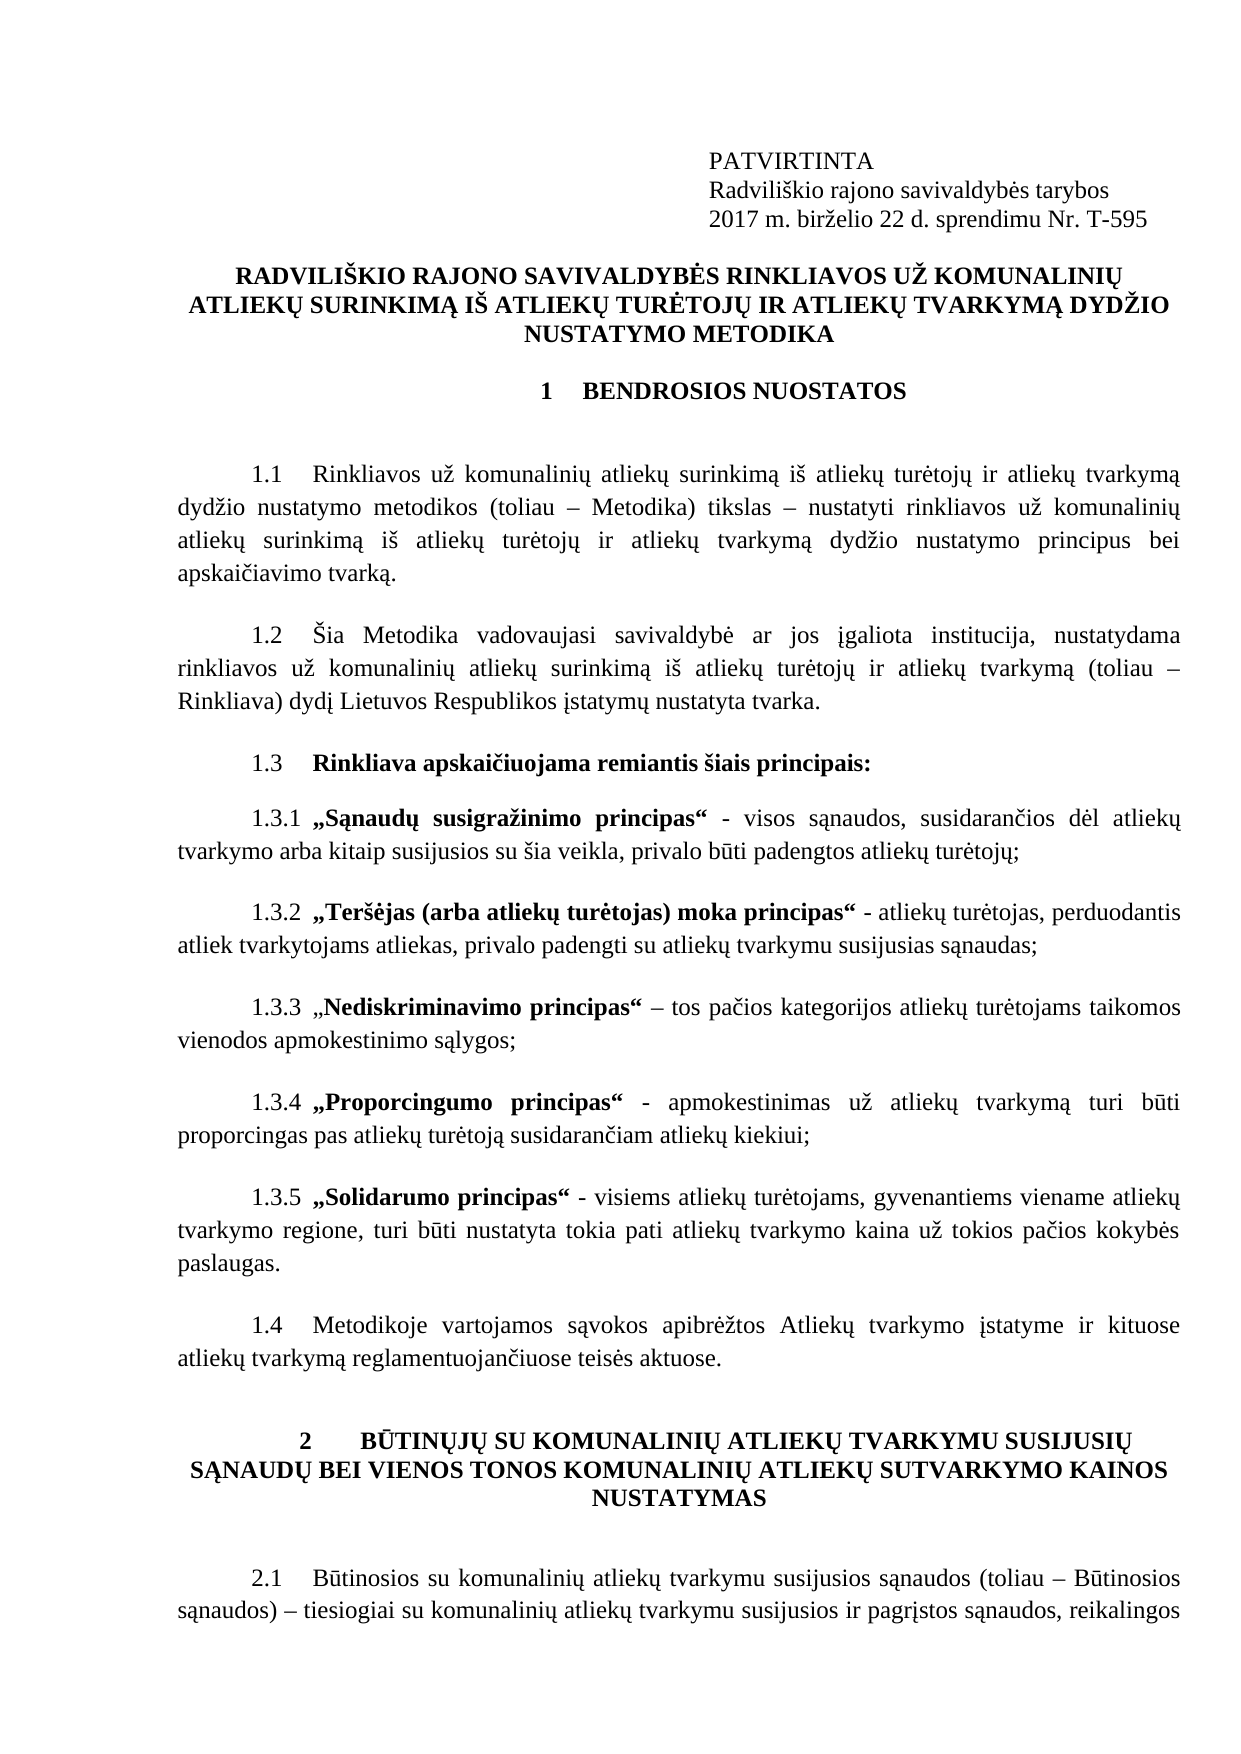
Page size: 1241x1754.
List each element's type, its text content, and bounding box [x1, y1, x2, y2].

text 1.4 Metodikoje vartojamos sąvokos apibrėžtos Atliekų tvarkymo įstatyme ir kituose atliekų tvarkymą reglamentuojančiuose teisės aktuose. [177, 1310, 1181, 1371]
text 1.3.5 „Solidarumo principas“ - visiems atliekų turėtojams, gyvenantiems viename atliekų tvarkymo regione, turi būti nustatyta tokia pati atliekų tvarkymo kaina už tokios pačios kokybės paslaugas. [177, 1182, 1181, 1277]
text RADVILIŠKIO RAJONO SAVIVALDYBĖS RINKLIAVOS UŽ KOMUNALINIŲ ATLIEKŲ SURINKIMĄ IŠ ATLIEKŲ TURĖTOJŲ IR ATLIEKŲ TVARKYMĄ DYDŽIO NUSTATYMO METODIKA [177, 261, 1181, 347]
text 2.1 Būtinosios su komunalinių atliekų tvarkymu susijusios sąnaudos (toliau – Būtinosios sąnaudos) – tiesiogiai su komunalinių atliekų tvarkymu susijusios ir pagrįstos sąnaudos, reikalingos [177, 1563, 1181, 1624]
text 1.3.4 „Proporcingumo principas“ - apmokestinimas už atliekų tvarkymą turi būti proporcingas pas atliekų turėtoją susidarančiam atliekų kiekiui; [177, 1087, 1181, 1149]
text 1.3.2 „Teršėjas (arba atliekų turėtojas) moka principas“ - atliekų turėtojas, perduodantis atliek tvarkytojams atliekas, privalo padengti su atliekų tvarkymu susijusias sąnaudas; [177, 897, 1181, 959]
text 1.3.1 „Sąnaudų susigražinimo principas“ - visos sąnaudos, susidarančios dėl atliekų tvarkymo arba kitaip susijusios su šia veikla, privalo būti padengtos atliekų turėtojų; [177, 803, 1181, 864]
text 2017 m. birželio 22 d. sprendimu Nr. T-595 [709, 204, 1181, 232]
text 1.2 Šia Metodika vadovaujasi savivaldybė ar jos įgaliota institucija, nustatydama rinkliavos už komunalinių atliekų surinkimą iš atliekų turėtojų ir atliekų tvarkymą (toliau – Rinkliava) dydį Lietuvos Respublikos įstatymų nustatyta tvarka. [177, 620, 1181, 715]
text 1.3 Rinkliava apskaičiuojama remiantis šiais principais: [177, 748, 1181, 777]
text 1.3.3 „Nediskriminavimo principas“ – tos pačios kategorijos atliekų turėtojams taikomos vienodos apmokestinimo sąlygos; [177, 992, 1181, 1054]
text 2 BŪTINŲJŲ SU KOMUNALINIŲ ATLIEKŲ TVARKYMU SUSIJUSIŲ SĄNAUDŲ BEI VIENOS TONOS KOMUNALINIŲ ATLIEKŲ SUTVARKYMO KAINOS NUSTATYMAS [177, 1426, 1181, 1512]
text Radviliškio rajono savivaldybės tarybos [709, 175, 1181, 204]
text PATVIRTINTA [709, 146, 1181, 175]
text 1.1 Rinkliavos už komunalinių atliekų surinkimą iš atliekų turėtojų ir atliekų tvarkymą dydžio nustatymo metodikos (toliau – Metodika) tikslas – nustatyti rinkliavos už komunalinių atliekų surinkimą iš atliekų turėtojų ir atliekų tvarkymą dydžio nustatymo principus bei apskaičiavimo tvarką. [177, 459, 1181, 587]
text 1 BENDROSIOS NUOSTATOS [266, 376, 1181, 405]
